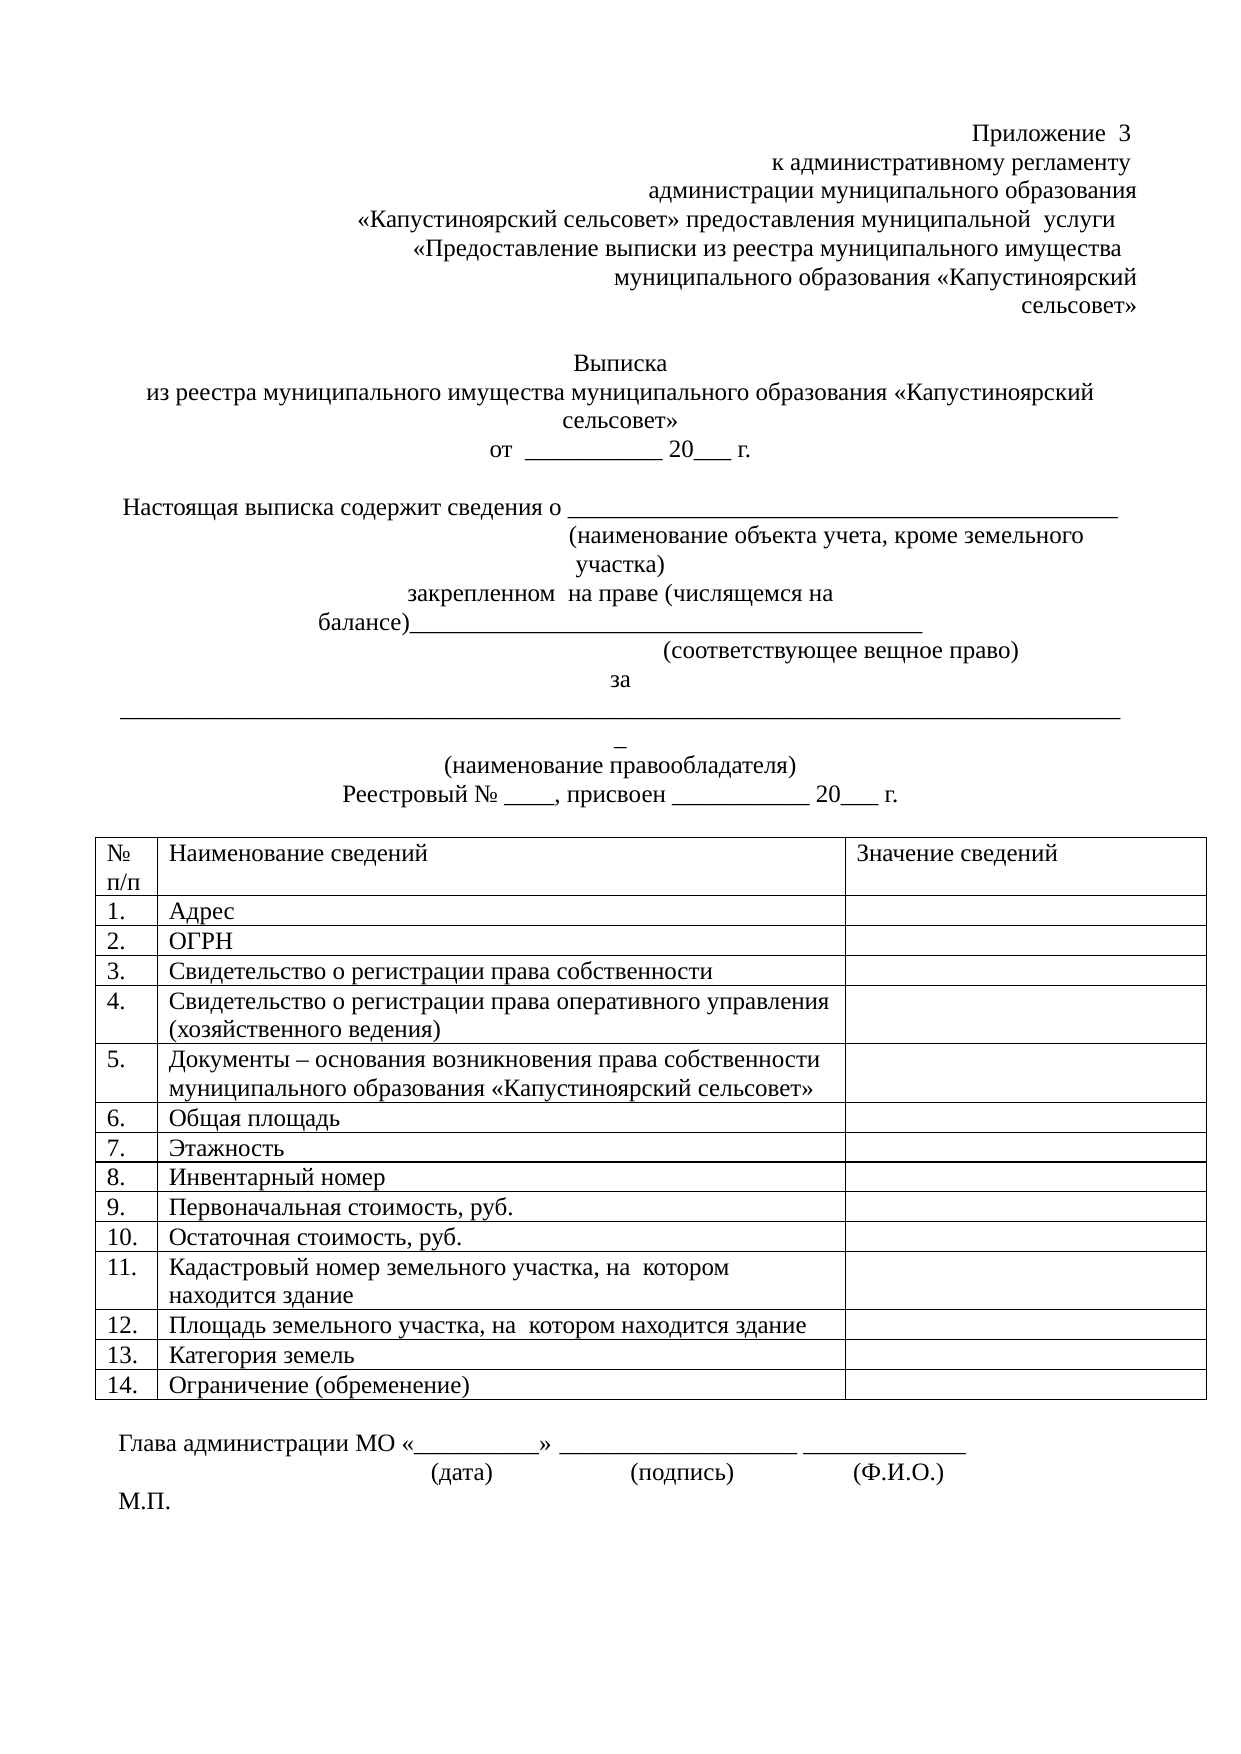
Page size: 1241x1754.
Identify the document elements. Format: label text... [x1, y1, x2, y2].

table_cell [846, 1044, 1206, 1102]
table_cell [96, 926, 157, 955]
table_cell [846, 956, 1206, 985]
table_cell [96, 1163, 157, 1191]
text «Предоставление выписки из реестра муниципального имущества [118, 233, 1122, 262]
table_cell [96, 1103, 157, 1132]
text М.П. [118, 1486, 1122, 1515]
text (дата) (подпись) (Ф.И.О.) [118, 1457, 1122, 1486]
text Настоящая выписка содержит сведения о ____________________________________________ [118, 492, 1122, 521]
table_header Наименование сведений [158, 838, 845, 895]
table_cell [96, 896, 157, 925]
table_cell Этажность [158, 1133, 845, 1161]
table_cell [846, 1163, 1206, 1191]
table_cell [846, 1133, 1206, 1161]
table_cell Кадастровый номер земельного участка, на котором находится здание [158, 1252, 845, 1309]
text (соответствующее вещное право) [118, 636, 1122, 664]
table_cell Остаточная стоимость, руб. [158, 1222, 845, 1251]
table_cell Документы – основания возникновения права собственности муниципального образования «Капустиноярский сельсовет» [158, 1044, 845, 1102]
table_header Значение сведений [846, 838, 1206, 895]
table_cell [96, 1222, 157, 1251]
table_cell [846, 1370, 1206, 1399]
text (наименование правообладателя) [118, 751, 1122, 779]
table_cell Адрес [158, 896, 845, 925]
table_cell Общая площадь [158, 1103, 845, 1132]
table_cell [96, 1340, 157, 1369]
table_cell Площадь земельного участка, на котором находится здание [158, 1310, 845, 1339]
text закрепленном на праве (числящемся на балансе)_________________________________________ [118, 578, 1122, 636]
table_cell [96, 1370, 157, 1399]
table_cell Категория земель [158, 1340, 845, 1369]
table_cell [96, 986, 157, 1043]
table_cell [846, 1222, 1206, 1251]
text из реестра муниципального имущества муниципального образования «Капустиноярский сельсовет» [118, 377, 1122, 434]
table_cell [846, 1310, 1206, 1339]
table_cell Свидетельство о регистрации права собственности [158, 956, 845, 985]
table_header № п/п [96, 838, 157, 895]
table_cell [846, 1252, 1206, 1309]
table_cell [846, 926, 1206, 955]
table_cell [96, 1310, 157, 1339]
table_cell [96, 956, 157, 985]
text Реестровый № ____, присвоен ___________ 20___ г. [118, 779, 1122, 808]
table_cell ОГРН [158, 926, 845, 955]
text (наименование объекта учета, кроме земельного участка) [118, 521, 1122, 578]
text муниципального образования «Капустиноярский сельсовет» [576, 262, 1137, 319]
text от ___________ 20___ г. [118, 434, 1122, 463]
text «Капустиноярский сельсовет» предоставления муниципальной услуги [118, 204, 1122, 233]
table_cell Ограничение (обременение) [158, 1370, 845, 1399]
text Выписка [118, 348, 1122, 377]
table_cell [96, 1192, 157, 1221]
table_cell [846, 986, 1206, 1043]
table_cell Свидетельство о регистрации права оперативного управления (хозяйственного ведения) [158, 986, 845, 1043]
table_cell [846, 1340, 1206, 1369]
text к административному регламенту [576, 147, 1137, 176]
text Приложение 3 [502, 118, 1137, 147]
table_cell [96, 1133, 157, 1161]
table_cell Первоначальная стоимость, руб. [158, 1192, 845, 1221]
table_cell [846, 1192, 1206, 1221]
table_cell [96, 1252, 157, 1309]
table_cell [846, 896, 1206, 925]
text Глава администрации МО «__________» ___________________ _____________ [118, 1428, 1122, 1457]
table_cell Инвентарный номер [158, 1163, 845, 1191]
table_cell [96, 1044, 157, 1102]
text за _________________________________________________________________________________ [118, 664, 1122, 751]
text администрации муниципального образования [576, 176, 1137, 204]
table_cell [846, 1103, 1206, 1132]
